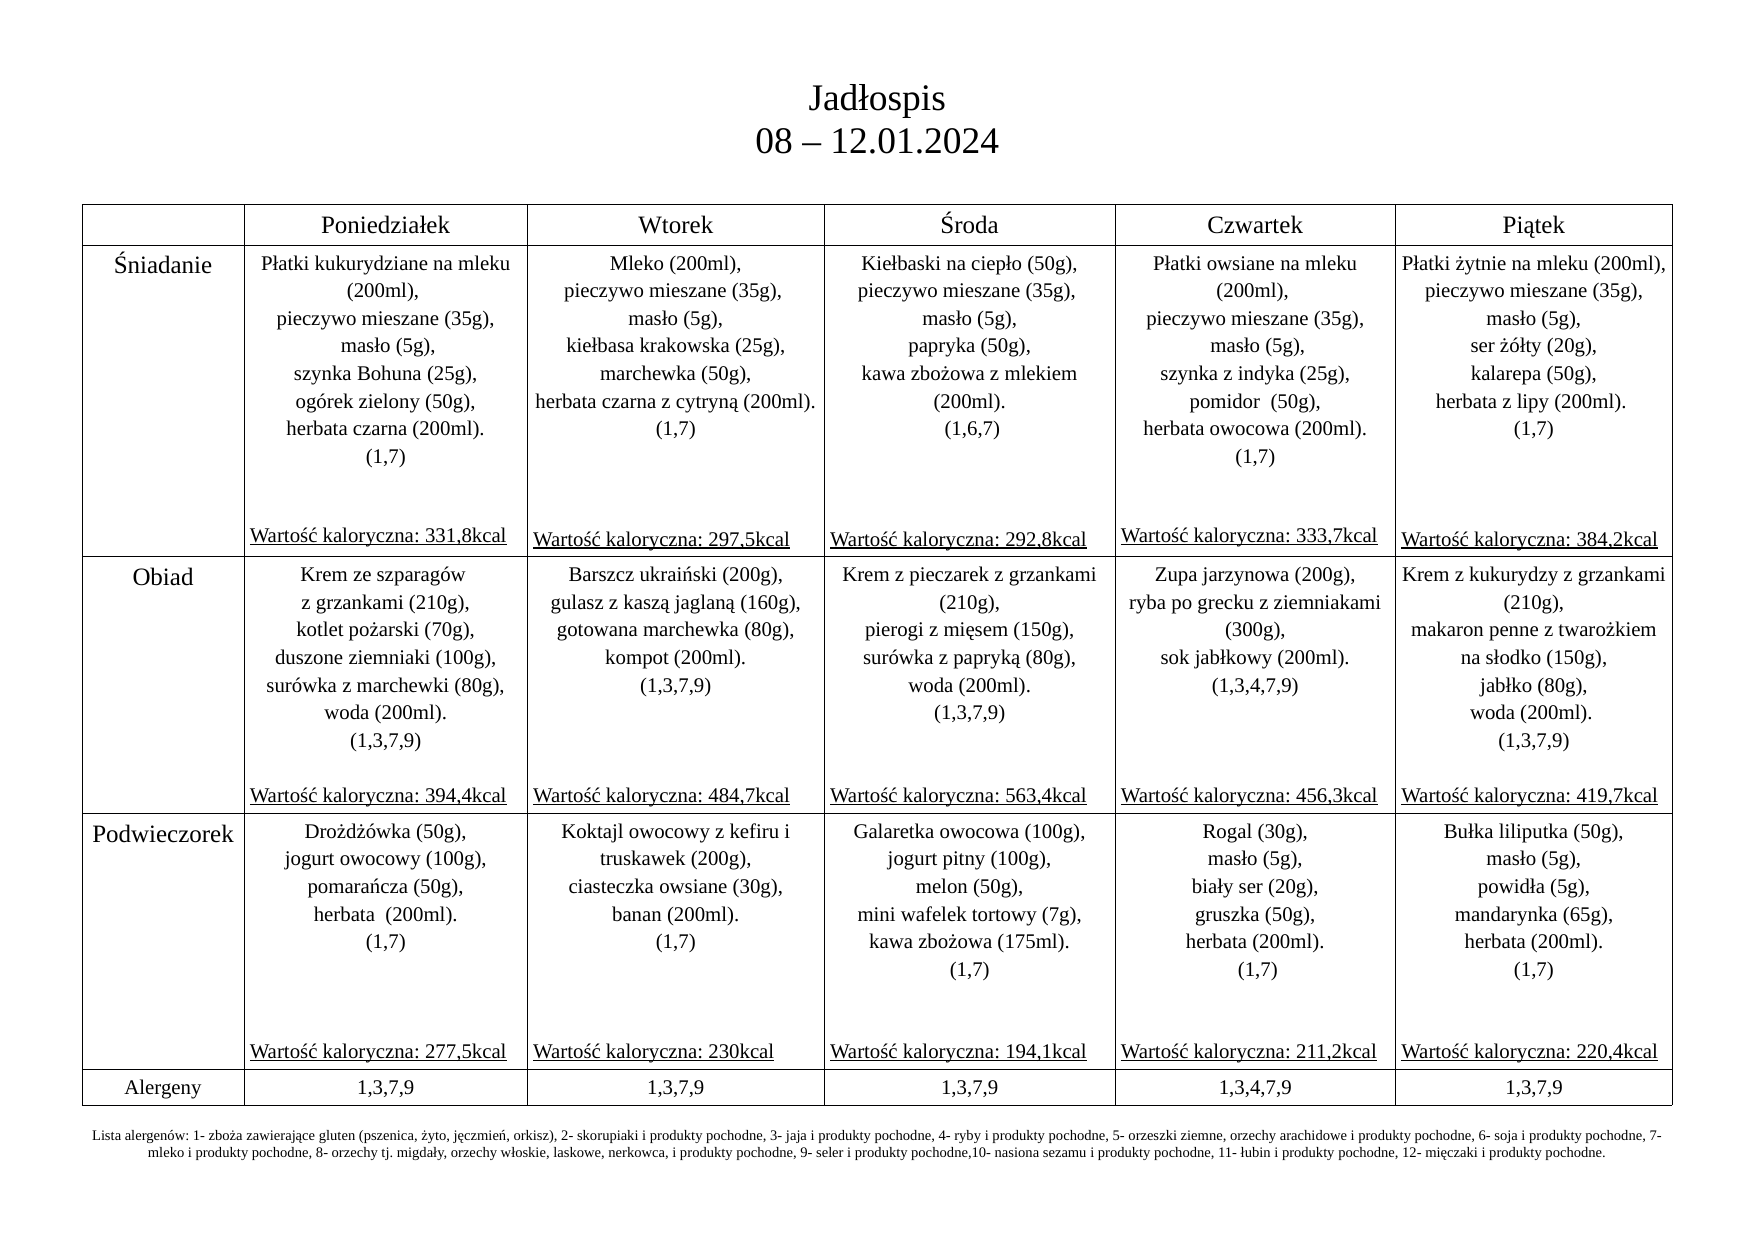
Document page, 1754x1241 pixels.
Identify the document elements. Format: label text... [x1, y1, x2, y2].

table_cell Płatki żytnie na mleku (200ml), pieczywo mieszane (35g), masło (5g), ser żółty (20g), kalarepa (50g), herbata z lipy (200ml). (1,7) Wartość kaloryczna: 384,2kcal [1396, 246, 1672, 556]
table_cell 1,3,7,9 [245, 1070, 527, 1105]
table_cell Płatki owsiane na mleku (200ml), pieczywo mieszane (35g), masło (5g), szynka z indyka (25g), pomidor (50g), herbata owocowa (200ml). (1,7) Wartość kaloryczna: 333,7kcal [1116, 246, 1395, 556]
table_cell Galaretka owocowa (100g), jogurt pitny (100g), melon (50g), mini wafelek tortowy (7g), kawa zbożowa (175ml). (1,7) Wartość kaloryczna: 194,1kcal [825, 814, 1115, 1069]
table_cell Płatki kukurydziane na mleku (200ml), pieczywo mieszane (35g), masło (5g), szynka Bohuna (25g), ogórek zielony (50g), herbata czarna (200ml). (1,7) Wartość kaloryczna: 331,8kcal [245, 246, 527, 556]
table_header [83, 205, 244, 245]
table_cell Barszcz ukraiński (200g), gulasz z kaszą jaglaną (160g), gotowana marchewka (80g), kompot (200ml). (1,3,7,9) Wartość kaloryczna: 484,7kcal [528, 557, 824, 813]
table_cell Drożdżówka (50g), jogurt owocowy (100g), pomarańcza (50g), herbata (200ml). (1,7) Wartość kaloryczna: 277,5kcal [245, 814, 527, 1069]
table_header Czwartek [1116, 205, 1395, 245]
table_cell Koktajl owocowy z kefiru i truskawek (200g), ciasteczka owsiane (30g), banan (200ml). (1,7) Wartość kaloryczna: 230kcal [528, 814, 824, 1069]
table_cell Kiełbaski na ciepło (50g), pieczywo mieszane (35g), masło (5g), papryka (50g), kawa zbożowa z mlekiem (200ml). (1,6,7) Wartość kaloryczna: 292,8kcal [825, 246, 1115, 556]
table_header Piątek [1396, 205, 1672, 245]
text Jadłospis 08 – 12.01.2024 [75, 75, 1679, 204]
table_cell 1,3,7,9 [528, 1070, 824, 1105]
table_cell Śniadanie [83, 246, 244, 556]
table_cell Alergeny [83, 1070, 244, 1105]
text Lista alergenów: 1- zboża zawierające gluten (pszenica, żyto, jęczmień, orkisz), 2- skorupiaki i produkty pochodne, 3- jaja i produkty pochodne, 4- ryby i produkty pochodne, 5- orzeszki ziemne, orzechy arachidowe i produkty pochodne, 6- soja i produkty pochodne, 7- mleko i produkty pochodne, 8- orzechy tj. migdały, orzechy włoskie, laskowe, nerkowca, i produkty pochodne, 9- seler i produkty pochodne,10- nasiona sezamu i produkty pochodne, 11- łubin i produkty pochodne, 12- mięczaki i produkty pochodne. [75, 1105, 1679, 1160]
table_cell 1,3,4,7,9 [1116, 1070, 1395, 1105]
table_cell Krem ze szparagów z grzankami (210g), kotlet pożarski (70g), duszone ziemniaki (100g), surówka z marchewki (80g), woda (200ml). (1,3,7,9) Wartość kaloryczna: 394,4kcal [245, 557, 527, 813]
table_cell 1,3,7,9 [1396, 1070, 1672, 1105]
table_header Środa [825, 205, 1115, 245]
table_cell Rogal (30g), masło (5g), biały ser (20g), gruszka (50g), herbata (200ml). (1,7) Wartość kaloryczna: 211,2kcal [1116, 814, 1395, 1069]
table_header Poniedziałek [245, 205, 527, 245]
table_cell Podwieczorek [83, 814, 244, 1069]
table_cell Krem z kukurydzy z grzankami (210g), makaron penne z twarożkiem na słodko (150g), jabłko (80g), woda (200ml). (1,3,7,9) Wartość kaloryczna: 419,7kcal [1396, 557, 1672, 813]
table_header Wtorek [528, 205, 824, 245]
table_cell Zupa jarzynowa (200g), ryba po grecku z ziemniakami (300g), sok jabłkowy (200ml). (1,3,4,7,9) Wartość kaloryczna: 456,3kcal [1116, 557, 1395, 813]
table_cell Krem z pieczarek z grzankami (210g), pierogi z mięsem (150g), surówka z papryką (80g), woda (200ml). (1,3,7,9) Wartość kaloryczna: 563,4kcal [825, 557, 1115, 813]
table_cell 1,3,7,9 [825, 1070, 1115, 1105]
table_cell Mleko (200ml), pieczywo mieszane (35g), masło (5g), kiełbasa krakowska (25g), marchewka (50g), herbata czarna z cytryną (200ml). (1,7) Wartość kaloryczna: 297,5kcal [528, 246, 824, 556]
table_cell Bułka liliputka (50g), masło (5g), powidła (5g), mandarynka (65g), herbata (200ml). (1,7) Wartość kaloryczna: 220,4kcal [1396, 814, 1672, 1069]
table_cell Obiad [83, 557, 244, 813]
